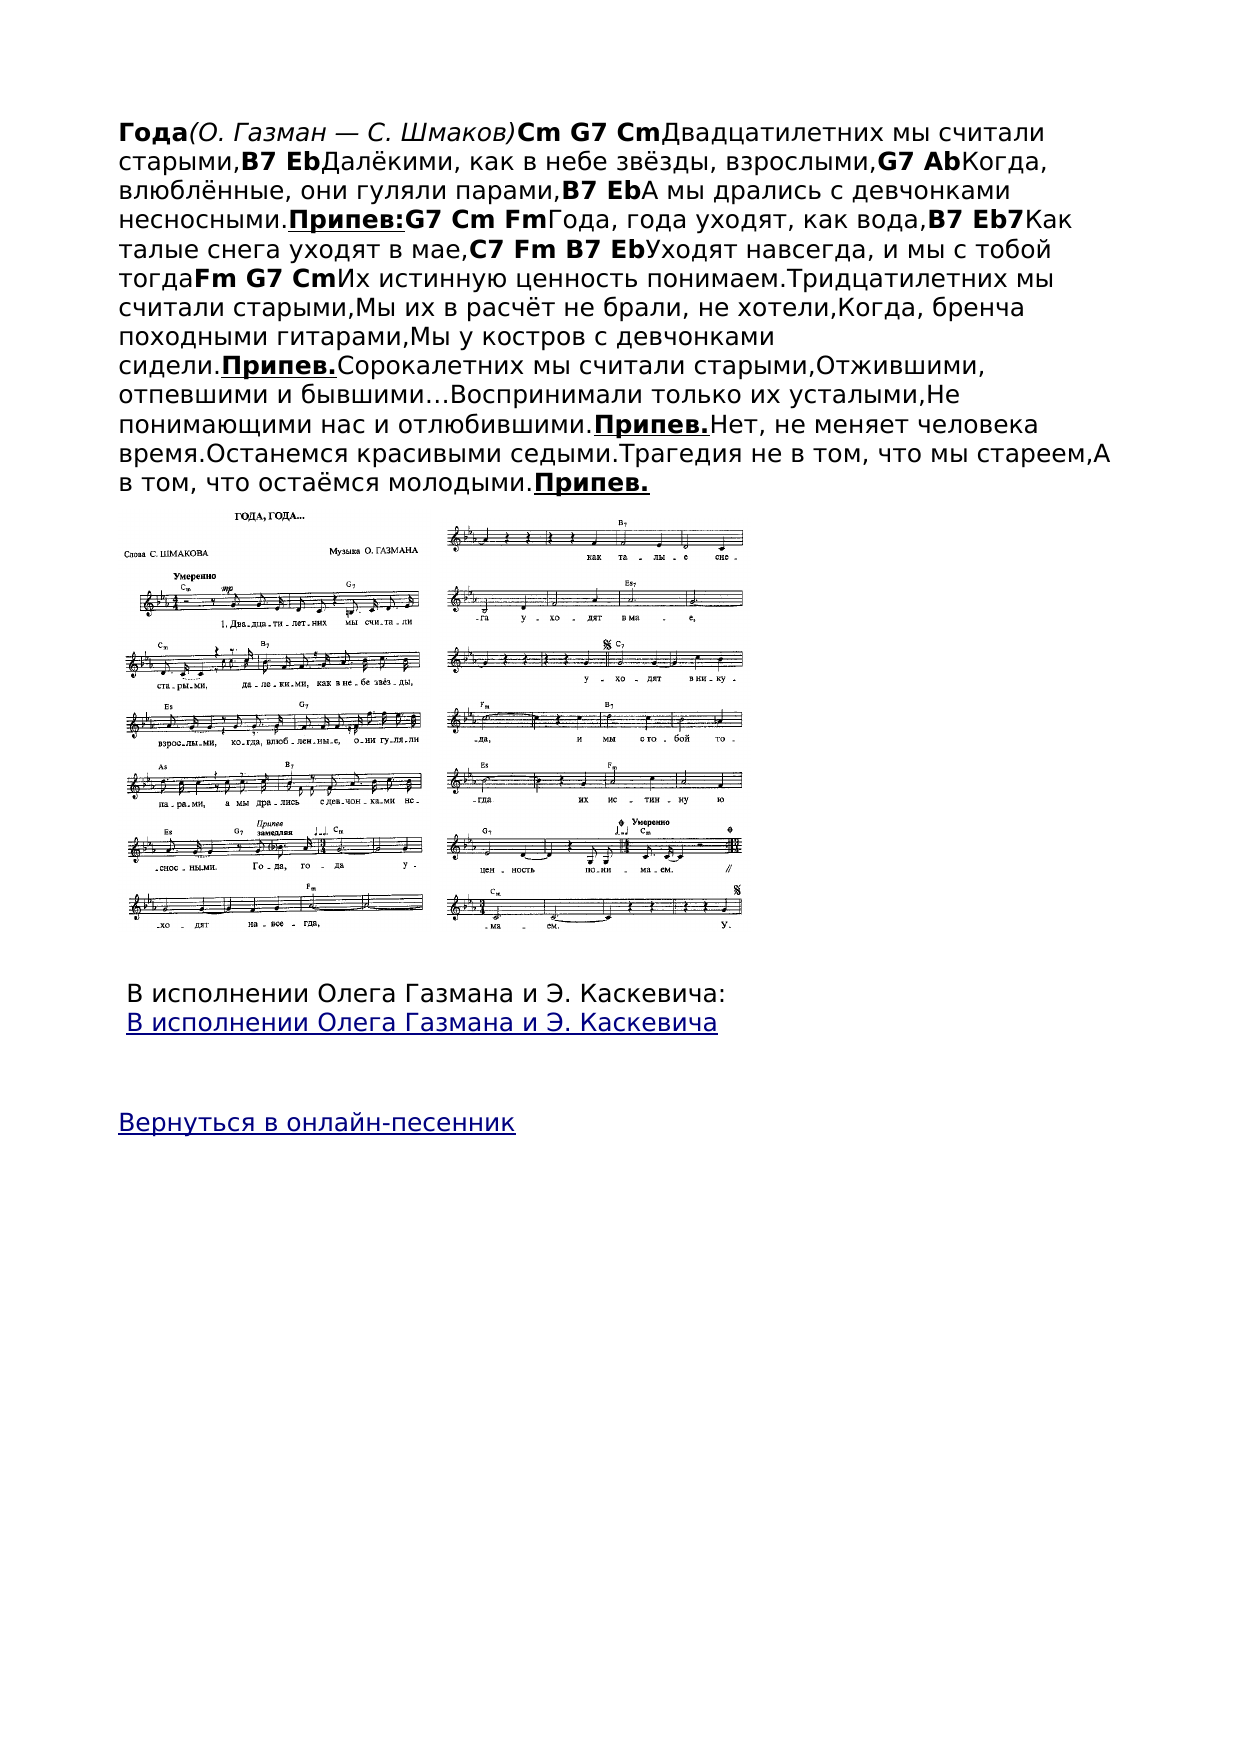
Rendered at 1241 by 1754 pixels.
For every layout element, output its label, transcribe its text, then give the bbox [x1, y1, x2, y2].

picture [118, 509, 431, 932]
text В исполнении Олега Газмана и Э. Каскевича: В исполнении Олега Газмана и Э. Каскевича [118, 950, 1122, 1096]
text Вернуться в онлайн-песенник [118, 1108, 1122, 1138]
text Года(О. Газман — С. Шмаков)Cm G7 CmДвадцатилетних мы считали старыми,B7 EbДалёкими, как в небе звёзды, взрослыми,G7 AbКогда, влюблённые, они гуляли парами,B7 EbА мы дрались с девчонками несносными.Припев:G7 Cm FmГода, года уходят, как вода,B7 Eb7Как талые снега уходят в мае,C7 Fm B7 EbУходят навсегда, и мы с тобой тогдаFm G7 CmИх истинную ценность понимаем.Тридцатилетних мы считали старыми,Мы их в расчёт не брали, не хотели,Когда, бренча походными гитарами,Мы у костров с девчонками сидели.Припев.Сорокалетних мы считали старыми,Отжившими, отпевшими и бывшими…Воспринимали только их усталыми,Не понимающими нас и отлюбившими.Припев.Нет, не меняет человека время.Останемся красивыми седыми.Трагедия не в том, что мы стареем,А в том, что остаёмся молодыми.Припев. [118, 118, 1122, 497]
picture [438, 518, 752, 932]
